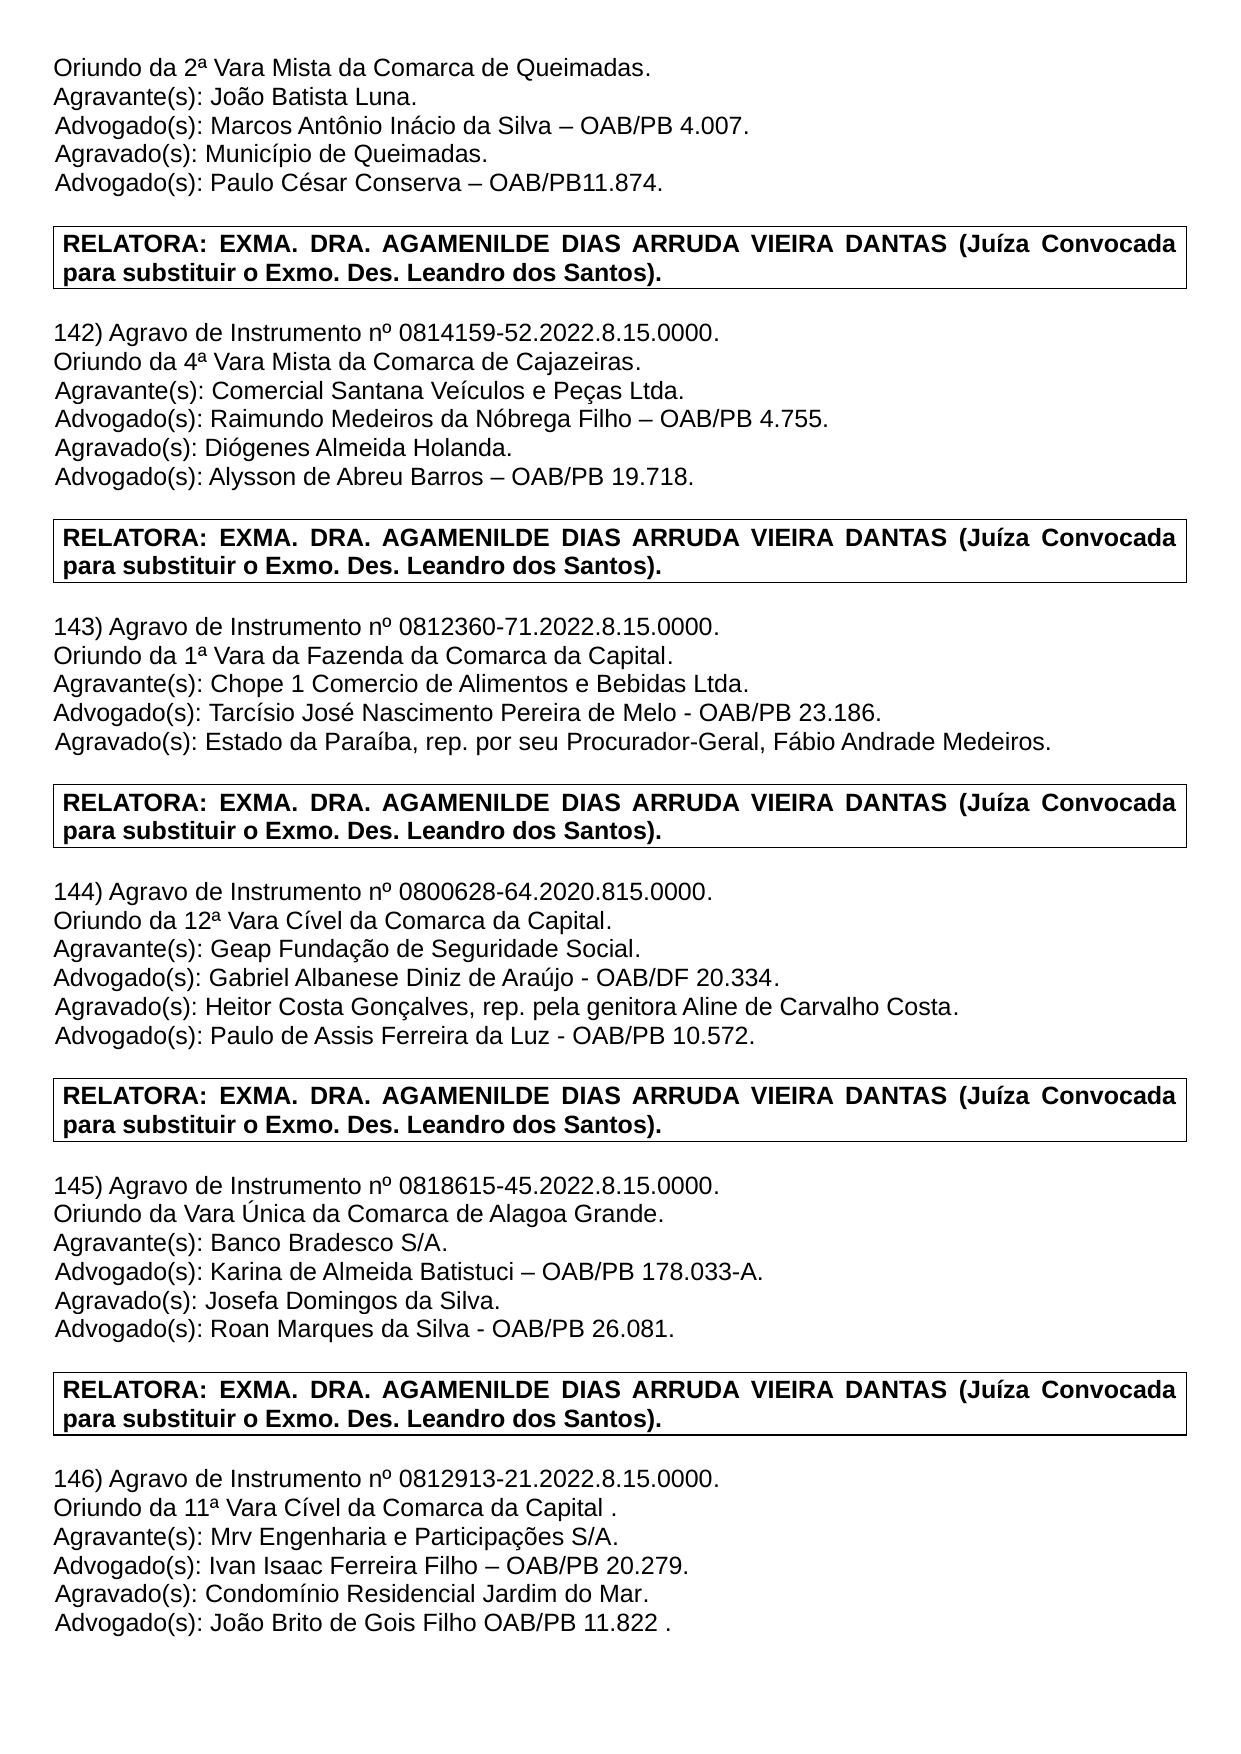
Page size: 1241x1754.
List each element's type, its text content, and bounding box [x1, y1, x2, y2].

text Agravante(s): Comercial Santana Veículos e Peças Ltda. [54, 376, 1187, 404]
text Agravante(s): Geap Fundação de Seguridade Social. [53, 934, 1187, 963]
text Advogado(s): João Brito de Gois Filho OAB/PB 11.822 . [54, 1608, 1187, 1637]
text Agravante(s): Banco Bradesco S/A. [53, 1228, 1187, 1257]
text RELATORA: EXMA. DRA. AGAMENILDE DIAS ARRUDA VIEIRA DANTAS (Juíza Convocada para substituir o Exmo. Des. Leandro dos Santos). [54, 227, 1186, 288]
text 145) Agravo de Instrumento nº 0818615-45.2022.8.15.0000. [53, 1171, 1187, 1199]
text 143) Agravo de Instrumento nº 0812360-71.2022.8.15.0000. [53, 612, 1187, 641]
text RELATORA: EXMA. DRA. AGAMENILDE DIAS ARRUDA VIEIRA DANTAS (Juíza Convocada para substituir o Exmo. Des. Leandro dos Santos). [54, 520, 1186, 582]
text Agravado(s): Diógenes Almeida Holanda. [54, 433, 1187, 462]
text 146) Agravo de Instrumento nº 0812913-21.2022.8.15.0000. [53, 1464, 1187, 1493]
text Agravado(s): Heitor Costa Gonçalves, rep. pela genitora Aline de Carvalho Costa. [54, 992, 1187, 1021]
text Agravante(s): Chope 1 Comercio de Alimentos e Bebidas Ltda. [53, 669, 1187, 698]
text Advogado(s): Marcos Antônio Inácio da Silva – OAB/PB 4.007. [54, 111, 1187, 139]
text Advogado(s): Roan Marques da Silva - OAB/PB 26.081. [54, 1314, 1187, 1343]
text Oriundo da Vara Única da Comarca de Alagoa Grande. [53, 1199, 1187, 1228]
text Agravante(s): Mrv Engenharia e Participações S/A. [53, 1522, 1187, 1551]
text Advogado(s): Paulo César Conserva – OAB/PB11.874. [54, 168, 1187, 197]
text RELATORA: EXMA. DRA. AGAMENILDE DIAS ARRUDA VIEIRA DANTAS (Juíza Convocada para substituir o Exmo. Des. Leandro dos Santos). [54, 785, 1186, 847]
text Advogado(s): Karina de Almeida Batistuci – OAB/PB 178.033-A. [54, 1257, 1187, 1286]
text Advogado(s): Alysson de Abreu Barros – OAB/PB 19.718. [54, 462, 1187, 491]
text Advogado(s): Paulo de Assis Ferreira da Luz - OAB/PB 10.572. [54, 1021, 1187, 1049]
text Agravado(s): Condomínio Residencial Jardim do Mar. [54, 1579, 1187, 1608]
text Agravado(s): Estado da Paraíba, rep. por seu Procurador-Geral, Fábio Andrade Medeiros. [54, 727, 1187, 756]
text Agravado(s): Município de Queimadas. [54, 139, 1187, 168]
text Oriundo da 1ª Vara da Fazenda da Comarca da Capital. [53, 641, 1187, 669]
text Oriundo da 4ª Vara Mista da Comarca de Cajazeiras. [53, 347, 1187, 376]
text Oriundo da 12ª Vara Cível da Comarca da Capital. [53, 906, 1187, 934]
text RELATORA: EXMA. DRA. AGAMENILDE DIAS ARRUDA VIEIRA DANTAS (Juíza Convocada para substituir o Exmo. Des. Leandro dos Santos). [54, 1373, 1186, 1434]
text Oriundo da 2ª Vara Mista da Comarca de Queimadas. [53, 53, 1187, 82]
text Advogado(s): Ivan Isaac Ferreira Filho – OAB/PB 20.279. [53, 1551, 1187, 1579]
text Agravante(s): João Batista Luna. [53, 82, 1187, 111]
text Oriundo da 11ª Vara Cível da Comarca da Capital . [53, 1493, 1187, 1522]
text Advogado(s): Tarcísio José Nascimento Pereira de Melo - OAB/PB 23.186. [53, 698, 1187, 727]
text Advogado(s): Gabriel Albanese Diniz de Araújo - OAB/DF 20.334. [53, 963, 1187, 992]
text RELATORA: EXMA. DRA. AGAMENILDE DIAS ARRUDA VIEIRA DANTAS (Juíza Convocada para substituir o Exmo. Des. Leandro dos Santos). [54, 1079, 1186, 1141]
text Agravado(s): Josefa Domingos da Silva. [54, 1286, 1187, 1314]
text 142) Agravo de Instrumento nº 0814159-52.2022.8.15.0000. [53, 318, 1187, 347]
text Advogado(s): Raimundo Medeiros da Nóbrega Filho – OAB/PB 4.755. [54, 404, 1187, 433]
text 144) Agravo de Instrumento nº 0800628-64.2020.815.0000. [53, 877, 1187, 906]
